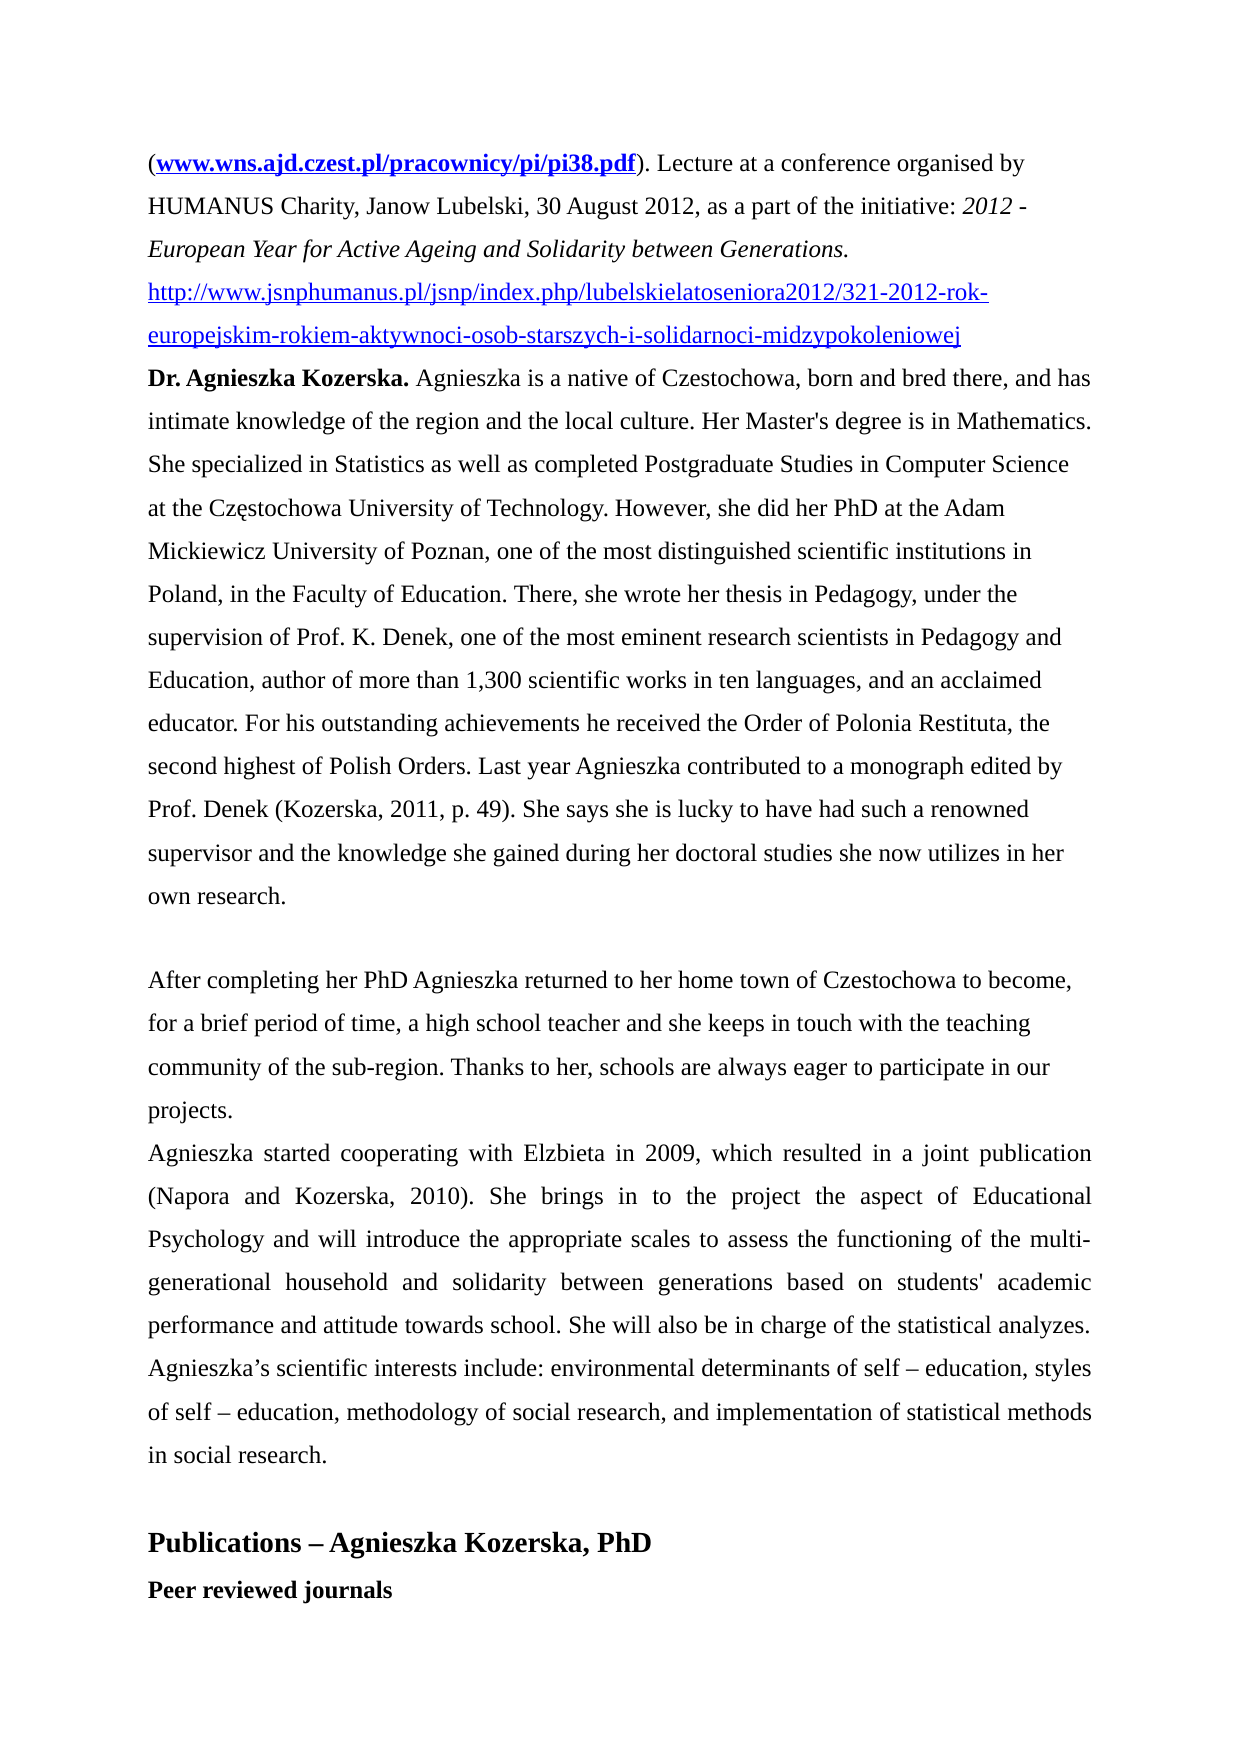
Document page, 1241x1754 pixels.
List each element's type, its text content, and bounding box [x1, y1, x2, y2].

text (www.wns.ajd.czest.pl/pracownicy/pi/pi38.pdf). Lecture at a conference organised by HUMANUS Charity, Janow Lubelski, 30 August 2012, as a part of the initiative: 2012 - European Year for Active Ageing and Solidarity between Generations. [148, 148, 1093, 263]
text http://www.jsnphumanus.pl/jsnp/index.php/lubelskielatoseniora2012/321-2012-rok-europejskim-rokiem-aktywnoci-osob-starszych-i-solidarnoci-midzypokoleniowej [148, 277, 1093, 349]
text Publications – Agnieszka Kozerska, PhD [148, 1525, 1093, 1558]
text After completing her PhD Agnieszka returned to her home town of Czestochowa to become, for a brief period of time, a high school teacher and she keeps in touch with the teaching community of the sub-region. Thanks to her, schools are always eager to participate in our projects. [148, 965, 1093, 1123]
text Peer reviewed journals [148, 1575, 1093, 1604]
text Agnieszka started cooperating with Elzbieta in 2009, which resulted in a joint publication (Napora and Kozerska, 2010). She brings in to the project the aspect of Educational Psychology and will introduce the appropriate scales to assess the functioning of the multi-generational household and solidarity between generations based on students' academic performance and attitude towards school. She will also be in charge of the statistical analyzes. Agnieszka’s scientific interests include: environmental determinants of self – education, styles of self – education, methodology of social research, and implementation of statistical methods in social research. [148, 1138, 1093, 1468]
text Dr. Agnieszka Kozerska. Agnieszka is a native of Czestochowa, born and bred there, and has intimate knowledge of the region and the local culture. Her Master's degree is in Mathematics. She specialized in Statistics as well as completed Postgraduate Studies in Computer Science at the Częstochowa University of Technology. However, she did her PhD at the Adam Mickiewicz University of Poznan, one of the most distinguished scientific institutions in Poland, in the Faculty of Education. There, she wrote her thesis in Pedagogy, under the supervision of Prof. K. Denek, one of the most eminent research scientists in Pedagogy and Education, author of more than 1,300 scientific works in ten languages, and an acclaimed educator. For his outstanding achievements he received the Order of Polonia Restituta, the second highest of Polish Orders. Last year Agnieszka contributed to a monograph edited by Prof. Denek (Kozerska, 2011, p. 49). She says she is lucky to have had such a renowned supervisor and the knowledge she gained during her doctoral studies she now utilizes in her own research. [148, 363, 1093, 951]
